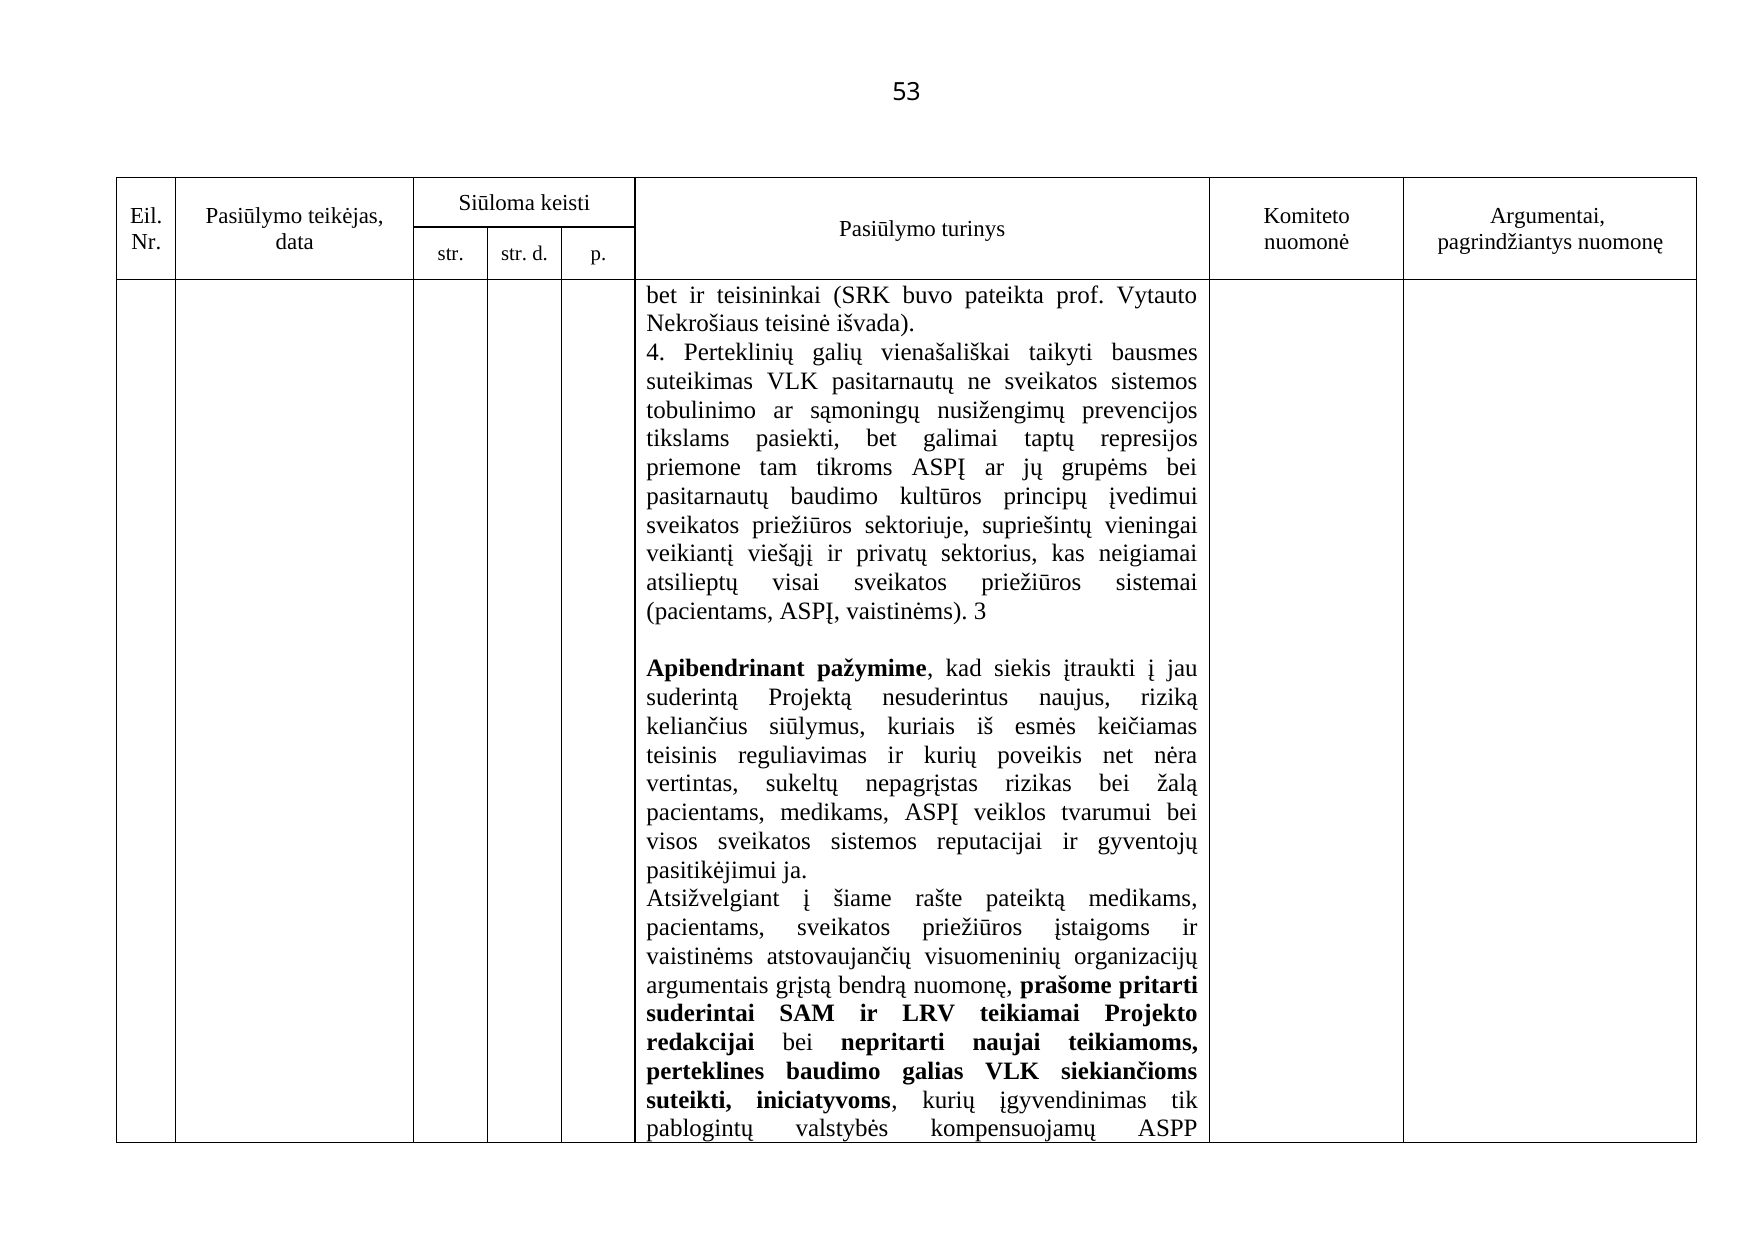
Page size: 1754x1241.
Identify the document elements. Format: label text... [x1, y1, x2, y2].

table_cell [414, 280, 487, 1142]
table_cell [488, 280, 561, 1142]
table_cell bet ir teisininkai (SRK buvo pateikta prof. Vytauto Nekrošiaus teisinė išvada). 4. Perteklinių galių vienašališkai taikyti bausmes suteikimas VLK pasitarnautų ne sveikatos sistemos tobulinimo ar sąmoningų nusižengimų prevencijos tikslams pasiekti, bet galimai taptų represijos priemone tam tikroms ASPĮ ar jų grupėms bei pasitarnautų baudimo kultūros principų įvedimui sveikatos priežiūros sektoriuje, supriešintų vieningai veikiantį viešąjį ir privatų sektorius, kas neigiamai atsilieptų visai sveikatos priežiūros sistemai (pacientams, ASPĮ, vaistinėms). 3 Apibendrinant pažymime, kad siekis įtraukti į jau suderintą Projektą nesuderintus naujus, riziką keliančius siūlymus, kuriais iš esmės keičiamas teisinis reguliavimas ir kurių poveikis net nėra vertintas, sukeltų nepagrįstas rizikas bei žalą pacientams, medikams, ASPĮ veiklos tvarumui bei visos sveikatos sistemos reputacijai ir gyventojų pasitikėjimui ja. Atsižvelgiant į šiame rašte pateiktą medikams, pacientams, sveikatos priežiūros įstaigoms ir vaistinėms atstovaujančių visuomeninių organizacijų argumentais grįstą bendrą nuomonę, prašome pritarti suderintai SAM ir LRV teikiamai Projekto redakcijai bei nepritarti naujai teikiamoms, perteklines baudimo galias VLK siekiančioms suteikti, iniciatyvoms, kurių įgyvendinimas tik pablogintų valstybės kompensuojamų ASPP [636, 280, 1209, 1142]
table_header Pasiūlymo turinys [636, 178, 1209, 279]
table_header Argumentai, pagrindžiantys nuomonę [1404, 178, 1696, 279]
table_cell [562, 280, 634, 1142]
table_cell [1404, 280, 1696, 1142]
table_cell [117, 280, 175, 1142]
table_header Pasiūlymo teikėjas, data [176, 178, 413, 279]
table_cell p. [562, 228, 634, 279]
table_header Eil. Nr. [117, 178, 175, 279]
table_cell str. d. [488, 228, 561, 279]
table_cell [176, 280, 413, 1142]
table_cell str. [414, 228, 487, 279]
table_header Siūloma keisti [414, 178, 634, 226]
table_cell [1210, 280, 1403, 1142]
table_header Komiteto nuomonė [1210, 178, 1403, 279]
